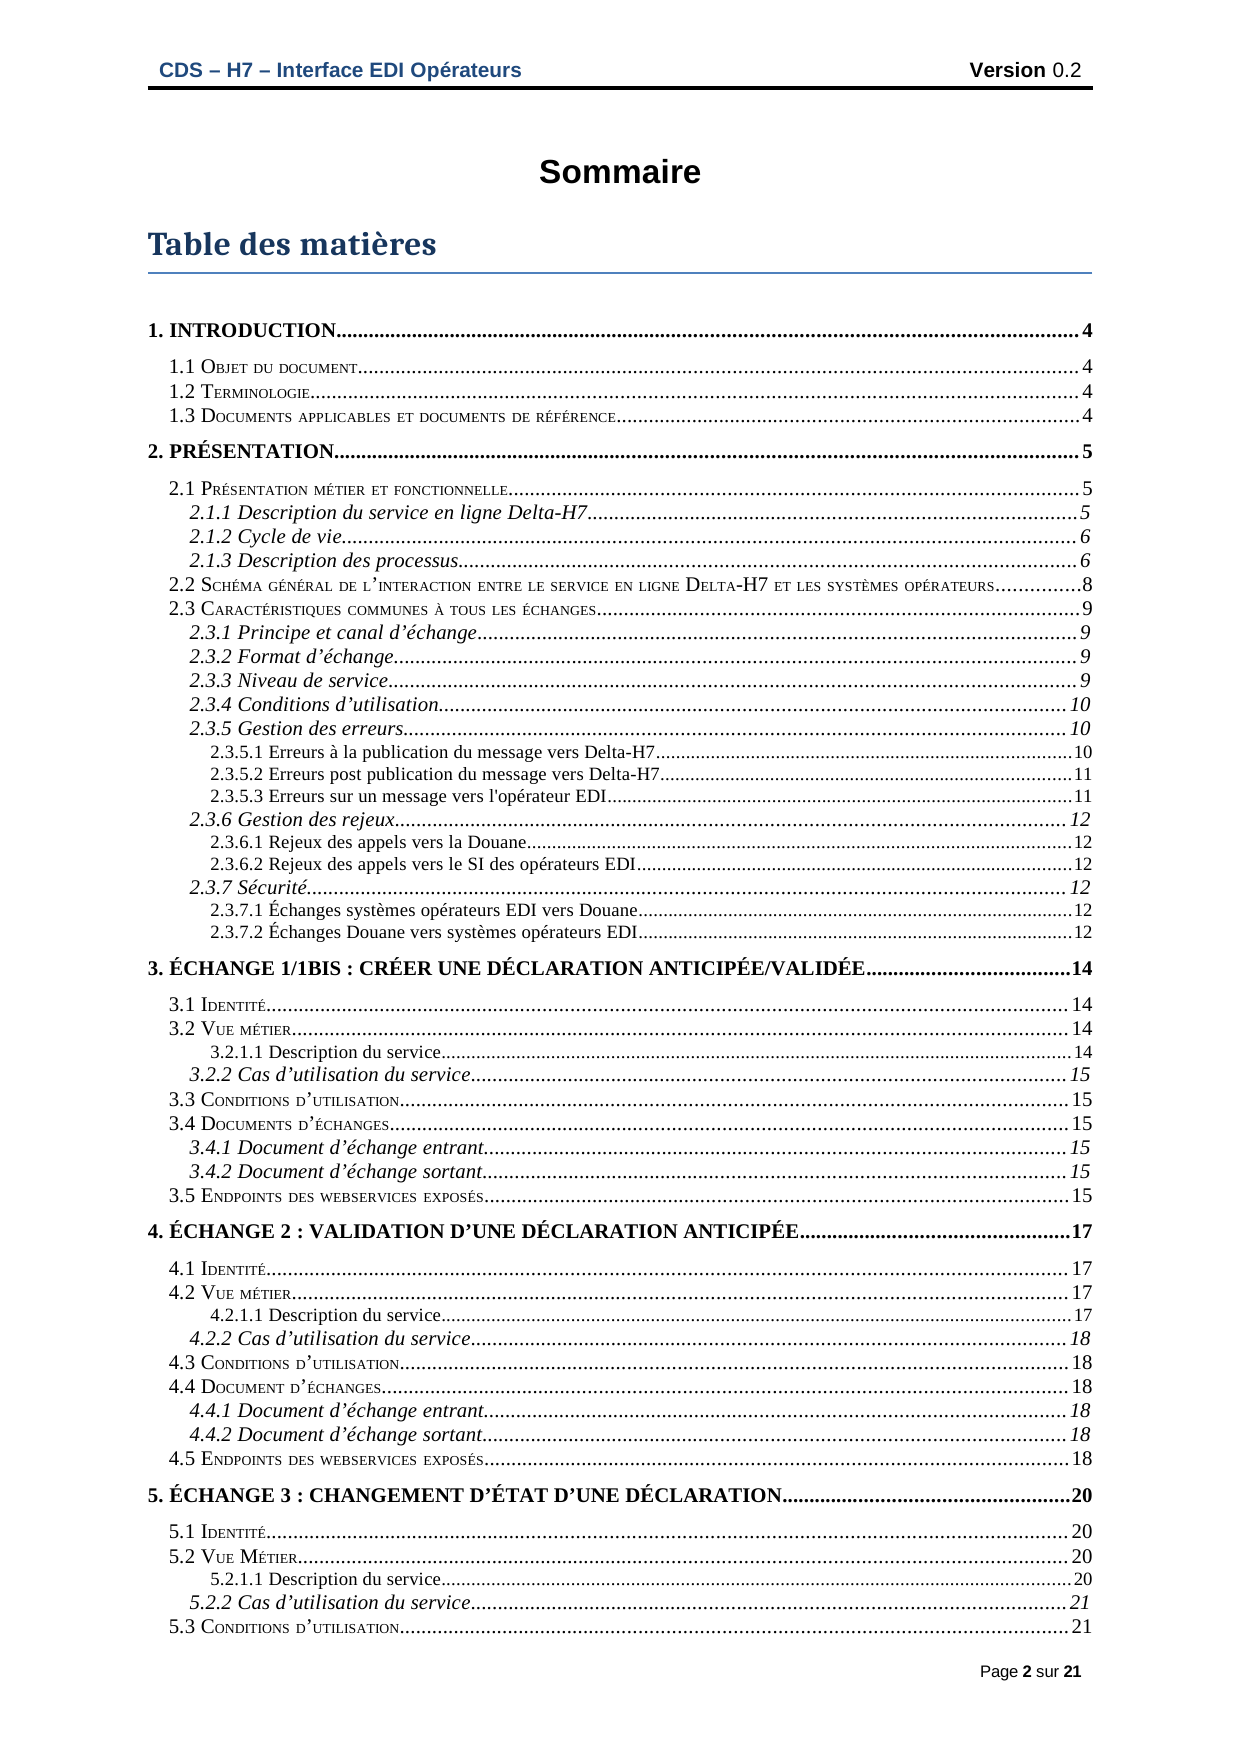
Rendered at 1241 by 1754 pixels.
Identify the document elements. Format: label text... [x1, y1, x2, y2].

text 2.3.7.2 Échanges Douane vers systèmes opérateurs EDI 12 [210, 921, 1092, 943]
text 2.3.5.2 Erreurs post publication du message vers Delta-H7 11 [210, 762, 1092, 784]
text 3.2.2 Cas d’utilisation du service 15 [189, 1062, 1092, 1086]
text 1.3 Documents applicables et documents de référence 4 [168, 402, 1092, 427]
text 5.2.2 Cas d’utilisation du service 21 [189, 1589, 1092, 1614]
text 2.2 Schéma général de l’interaction entre le service en ligne Delta-H7 et les systèmes opérateurs 8 [168, 572, 1092, 596]
text 2.1.2 Cycle de vie 6 [189, 524, 1092, 548]
text 2.3.1 Principe et canal d’échange 9 [189, 620, 1092, 644]
text 2.1 Présentation métier et fonctionnelle 5 [168, 476, 1092, 500]
text 2.3.6 Gestion des rejeux 12 [189, 807, 1092, 831]
text 2.3.5.3 Erreurs sur un message vers l'opérateur EDI 11 [210, 784, 1092, 807]
text 4.4.2 Document d’échange sortant 18 [189, 1422, 1092, 1446]
text 3.4.2 Document d’échange sortant 15 [189, 1158, 1092, 1183]
text 3.4.1 Document d’échange entrant 15 [189, 1134, 1092, 1158]
text 2.3.5 Gestion des erreurs 10 [189, 716, 1092, 740]
text 5.3 Conditions d’utilisation 21 [168, 1614, 1092, 1638]
text 5.2 Vue Métier 20 [168, 1543, 1092, 1567]
text 1.2 Terminologie 4 [168, 378, 1092, 402]
text 4. Échange 2 : Validation d’une déclaration anticipée 17 [148, 1219, 1092, 1243]
text 2. présentation 5 [148, 439, 1092, 463]
text 2.3.5.1 Erreurs à la publication du message vers Delta-H7 10 [210, 740, 1092, 762]
text 3.2 Vue métier 14 [168, 1016, 1092, 1040]
text 2.1.1 Description du service en ligne Delta-H7 5 [189, 500, 1092, 524]
text 4.2.1.1 Description du service 17 [210, 1304, 1092, 1326]
text 2.3.3 Niveau de service 9 [189, 668, 1092, 692]
text 5. Échange 3 : Changement d’état d’une déclaration 20 [148, 1483, 1092, 1507]
text 3. Échange 1/1bis : Créer une déclaration anticipée/Validée 14 [148, 956, 1092, 979]
text 2.3.6.2 Rejeux des appels vers le SI des opérateurs EDI 12 [210, 853, 1092, 875]
text 4.4.1 Document d’échange entrant 18 [189, 1398, 1092, 1422]
text 2.3.2 Format d’échange 9 [189, 644, 1092, 668]
text 4.3 Conditions d’utilisation 18 [168, 1350, 1092, 1374]
text 3.4 Documents d’échanges 15 [168, 1110, 1092, 1134]
text 1.1 Objet du document 4 [168, 354, 1092, 378]
text 4.2.2 Cas d’utilisation du service 18 [189, 1326, 1092, 1350]
text 5.1 Identité 20 [168, 1519, 1092, 1543]
text 2.3.7.1 Échanges systèmes opérateurs EDI vers Douane 12 [210, 899, 1092, 921]
text 3.1 Identité 14 [168, 992, 1092, 1016]
text 2.3.6.1 Rejeux des appels vers la Douane 12 [210, 831, 1092, 853]
text 4.1 Identité 17 [168, 1256, 1092, 1280]
text 5.2.1.1 Description du service 20 [210, 1567, 1092, 1589]
text 2.3.4 Conditions d’utilisation 10 [189, 692, 1092, 716]
text 2.1.3 Description des processus 6 [189, 548, 1092, 572]
text 4.2 Vue métier 17 [168, 1280, 1092, 1304]
text 2.3.7 Sécurité 12 [189, 875, 1092, 899]
text 2.3 Caractéristiques communes à tous les échanges 9 [168, 596, 1092, 620]
text 3.2.1.1 Description du service 14 [210, 1040, 1092, 1062]
text 4.5 Endpoints des webservices exposés 18 [168, 1446, 1092, 1470]
text Sommaire [148, 152, 1092, 191]
text 3.3 Conditions d’utilisation 15 [168, 1086, 1092, 1110]
text 4.4 Document d’échanges 18 [168, 1374, 1092, 1398]
text 1. Introduction 4 [148, 318, 1092, 342]
text 3.5 Endpoints des webservices exposés 15 [168, 1183, 1092, 1207]
subtitle Table des matières [148, 225, 1092, 272]
